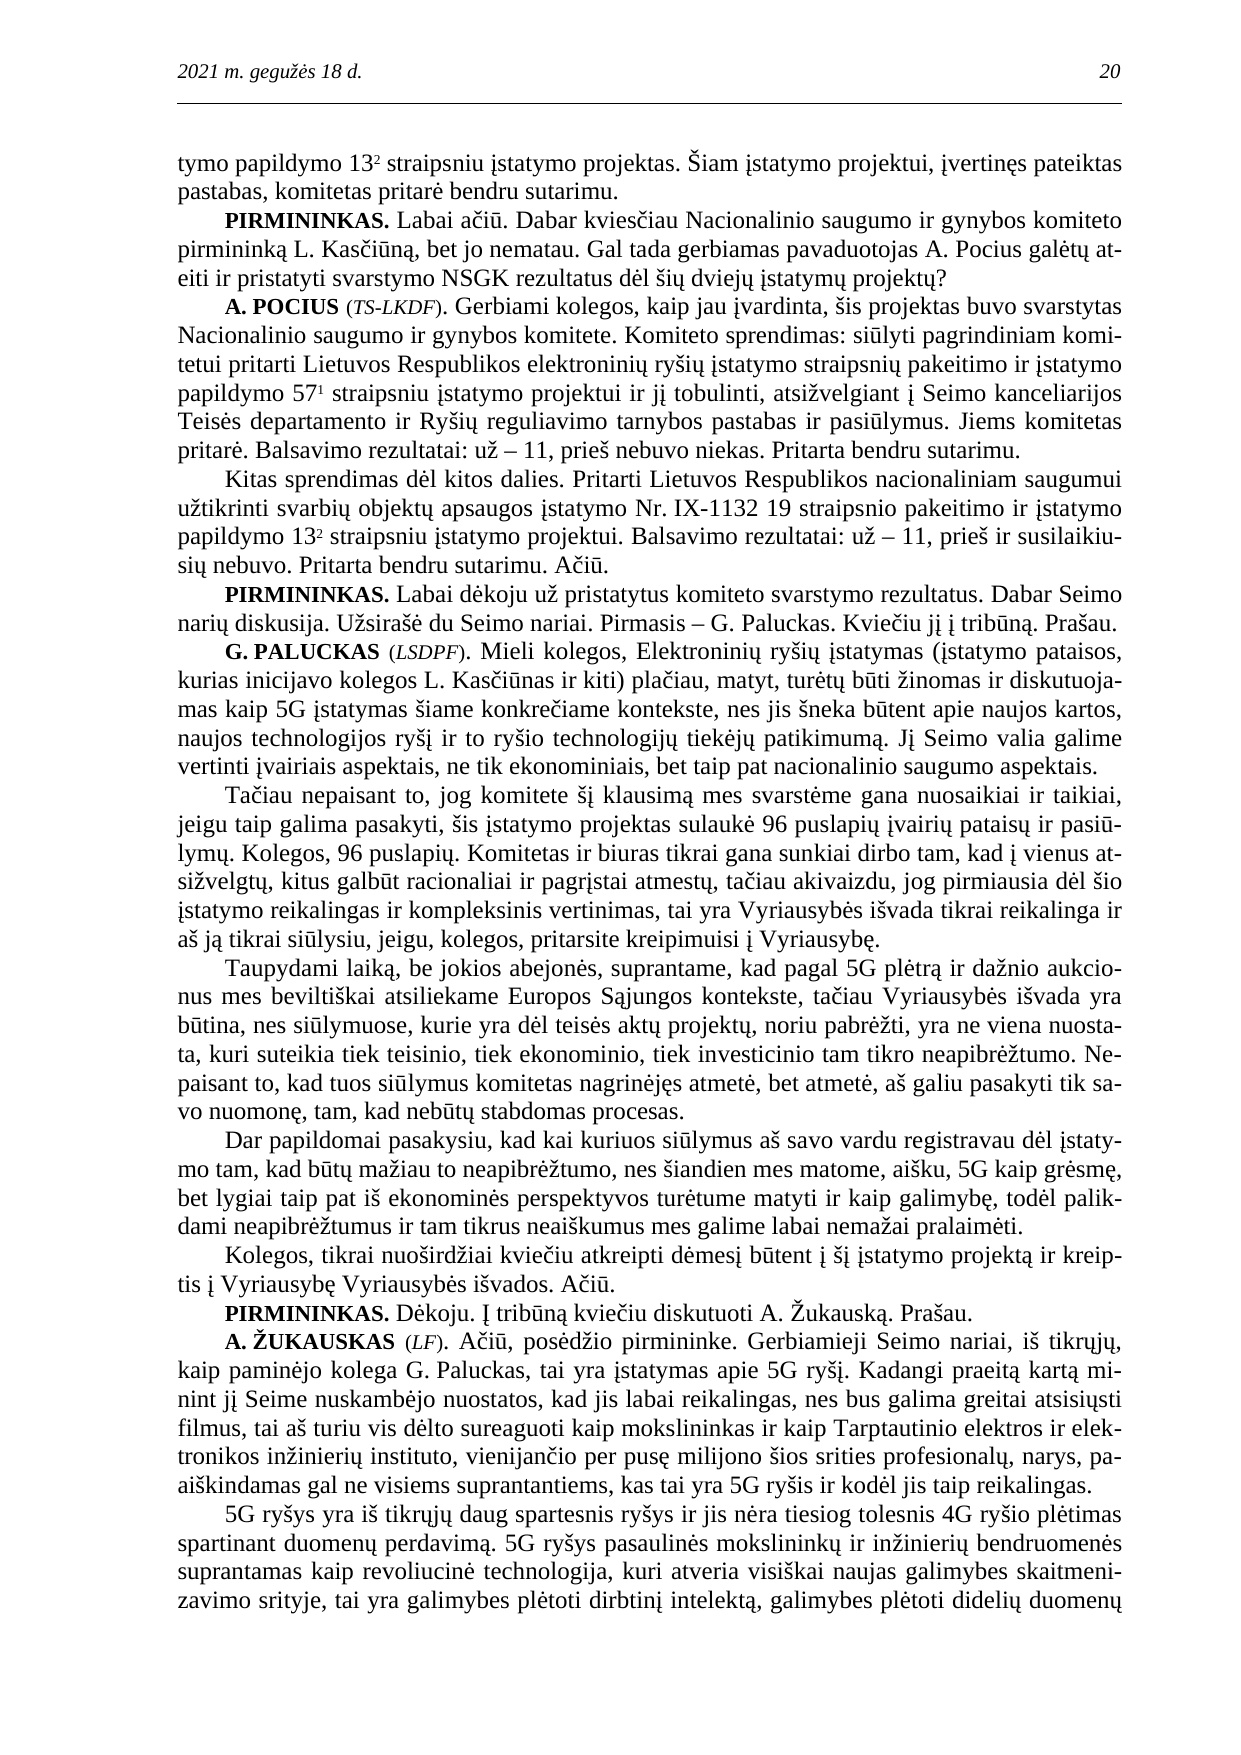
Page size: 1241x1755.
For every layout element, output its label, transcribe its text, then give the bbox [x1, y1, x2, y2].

text Dar pa­pil­do­mai pa­sa­ky­siu, kad kai ku­riuos siū­ly­mus aš sa­vo var­du re­gist­ra­vau dėl įsta­ty­mo tam, kad bū­tų ma­žiau to ne­apib­rėž­tu­mo, nes šian­dien mes ma­to­me, aiš­ku, 5G kaip grės­mę, bet ly­giai taip pat iš eko­no­mi­nės per­spek­ty­vos tu­rė­tu­me ma­ty­ti ir kaip ga­li­my­bę, to­dėl pa­lik­da­mi ne­apib­rėž­tu­mus ir tam tik­rus ne­aiš­ku­mus mes ga­li­me la­bai ne­ma­žai pra­lai­mė­ti. [177, 1125, 1122, 1240]
text G. PALUCKAS (LSDPF). Mie­li ko­le­gos, Elek­tro­ni­nių ry­šių įsta­ty­mas (įsta­ty­mo pa­tai­sos, ku­rias ini­ci­ja­vo ko­le­gos L. Kas­čiū­nas ir ki­ti) pla­čiau, ma­tyt, tu­rė­tų bū­ti ži­no­mas ir dis­ku­tuo­ja­mas kaip 5G įsta­ty­mas šia­me kon­kre­čia­me kon­teks­te, nes jis šne­ka bū­tent apie nau­jos kar­tos, nau­jos tech­no­lo­gi­jos ry­šį ir to ry­šio tech­no­lo­gi­jų tie­kė­jų pa­ti­ki­mu­mą. Jį Sei­mo va­lia ga­li­me ver­tin­ti įvai­riais as­pek­tais, ne tik eko­no­mi­niais, bet taip pat na­cio­na­li­nio sau­gu­mo as­pek­tais. [177, 636, 1122, 780]
text Ki­tas spren­di­mas dėl ki­tos da­lies. Pri­tar­ti Lie­tu­vos Res­pub­li­kos na­cio­na­li­niam sau­gu­mui už­tik­rin­ti svar­bių ob­jek­tų ap­sau­gos įsta­ty­mo Nr. IX-1132 19 straips­nio pa­kei­ti­mo ir įsta­ty­mo pa­pil­dy­mo 132 straips­niu įsta­ty­mo pro­jek­tui. Bal­sa­vi­mo re­zul­ta­tai: už – 11, prieš ir su­si­lai­kiu­sių ne­bu­vo. Pri­tar­ta ben­dru su­ta­ri­mu. Ačiū. [177, 464, 1122, 579]
text Ko­le­gos, tik­rai nuo­šir­džiai kvie­čiu at­kreip­ti dė­me­sį bū­tent į šį įsta­ty­mo pro­jek­tą ir kreip­tis į Vy­riau­sy­bę Vy­riau­sy­bės iš­va­dos. Ačiū. [177, 1240, 1122, 1298]
text A. POCIUS (TS-LKDF). Ger­bia­mi ko­le­gos, kaip jau įvar­din­ta, šis pro­jek­tas bu­vo svars­ty­tas Na­cio­na­li­nio sau­gu­mo ir gy­ny­bos ko­mi­te­te. Ko­mi­te­to spren­di­mas: siū­ly­ti pa­grin­di­niam ko­mi­te­tui pri­tar­ti Lie­tu­vos Res­pub­li­kos elek­tro­ni­nių ry­šių įsta­ty­mo straips­nių pa­kei­ti­mo ir įsta­ty­mo pa­pil­dy­mo 571 straips­niu įsta­ty­mo pro­jek­tui ir jį to­bu­lin­ti, at­si­žvel­giant į Sei­mo kan­ce­lia­ri­jos Tei­sės de­par­ta­men­to ir Ry­šių re­gu­lia­vi­mo tar­ny­bos pa­sta­bas ir pa­siū­ly­mus. Jiems ko­mi­te­tas pri­ta­rė. Bal­sa­vi­mo re­zul­ta­tai: už – 11, prieš ne­bu­vo nie­kas. Pri­tar­ta ben­dru su­ta­ri­mu. [177, 291, 1122, 464]
text PIRMININKAS. La­bai ačiū. Da­bar kvies­čiau Na­cio­na­li­nio sau­gu­mo ir gy­ny­bos ko­mi­te­to pir­mi­nin­ką L. Kas­čiū­ną, bet jo ne­ma­tau. Gal ta­da ger­bia­mas pa­va­duo­to­jas A. Po­cius ga­lė­tų at­ei­ti ir pri­sta­ty­ti svars­ty­mo NSGK re­zul­ta­tus dėl šių dvie­jų įsta­ty­mų pro­jek­tų? [177, 205, 1122, 291]
text PIRMININKAS. La­bai dė­ko­ju už pri­sta­ty­tus ko­mi­te­to svars­ty­mo re­zul­ta­tus. Da­bar Sei­mo na­rių dis­ku­si­ja. Už­si­ra­šė du Sei­mo na­riai. Pir­ma­sis – G. Pa­luc­kas. Kvie­čiu jį į tri­bū­ną. Pra­šau. [177, 579, 1122, 636]
text 5G ry­šys yra iš tik­rų­jų daug spar­tes­nis ry­šys ir jis nė­ra tie­siog to­les­nis 4G ry­šio plė­ti­mas spar­ti­nant duo­me­nų per­da­vi­mą. 5G ry­šys pa­sau­li­nės moks­li­nin­kų ir in­ži­nie­rių ben­druo­me­nės su­pran­ta­mas kaip re­vo­liu­ci­nė tech­no­lo­gi­ja, ku­ri at­ve­ria vi­siš­kai nau­jas ga­li­my­bes skait­me­ni­za­vi­mo sri­ty­je, tai yra ga­li­my­bes plė­to­ti dirb­ti­nį in­te­lek­tą, ga­li­my­bes plė­to­ti di­de­lių duo­me­nų [177, 1499, 1122, 1614]
text A. ŽUKAUSKAS (LF). Ačiū, po­sė­džio pir­mi­nin­ke. Ger­bia­mie­ji Sei­mo na­riai, iš tik­rų­jų, kaip pa­mi­nė­jo ko­le­ga G. Pa­luc­kas, tai yra įsta­ty­mas apie 5G ry­šį. Ka­dan­gi pra­ei­tą kar­tą mi­nint jį Sei­me nu­skam­bė­jo nuo­sta­tos, kad jis la­bai rei­ka­lin­gas, nes bus ga­li­ma grei­tai at­si­siųs­ti fil­mus, tai aš tu­riu vis dėl­to su­re­a­guo­ti kaip moks­li­nin­kas ir kaip Tarp­tau­ti­nio elek­tros ir elek­tro­ni­kos in­ži­nie­rių ins­ti­tu­to, vie­ni­jan­čio per pu­sę mi­li­jo­no šios sri­ties pro­fe­sio­na­lų, na­rys, pa­aiš­kin­da­mas gal ne vi­siems su­pran­tan­tiems, kas tai yra 5G ry­šis ir ko­dėl jis taip rei­ka­lin­gas. [177, 1326, 1122, 1499]
text Tau­py­da­mi lai­ką, be jo­kios abe­jo­nės, su­pran­ta­me, kad pa­gal 5G plėt­rą ir daž­nio auk­cio­nus mes be­vil­tiš­kai at­si­lie­ka­me Eu­ro­pos Są­jun­gos kon­teks­te, ta­čiau Vy­riau­sy­bės iš­va­da yra bū­ti­na, nes siū­ly­muo­se, ku­rie yra dėl tei­sės ak­tų pro­jek­tų, no­riu pa­brėž­ti, yra ne vie­na nuo­sta­ta, ku­ri su­tei­kia tiek tei­si­nio, tiek eko­no­mi­nio, tiek in­ves­ti­ci­nio tam tik­ro ne­apib­rėž­tu­mo. Ne­pai­sant to, kad tuos siū­ly­mus ko­mi­te­tas nag­ri­nė­jęs at­me­tė, bet at­me­tė, aš ga­liu pa­sa­ky­ti tik sa­vo nuo­mo­nę, tam, kad ne­bū­tų stab­do­mas pro­ce­sas. [177, 953, 1122, 1125]
text ty­mo pa­pil­dy­mo 132 straips­niu įsta­ty­mo pro­jek­tas. Šiam įsta­ty­mo pro­jek­tui, įver­ti­nęs pa­teik­tas pa­sta­bas, ko­mi­te­tas pri­ta­rė ben­dru su­ta­ri­mu. [177, 148, 1122, 205]
text Ta­čiau ne­pai­sant to, jog ko­mi­te­te šį klau­si­mą mes svars­tė­me ga­na nuo­sai­kiai ir tai­kiai, jei­gu taip ga­li­ma pa­sa­ky­ti, šis įsta­ty­mo pro­jek­tas su­lau­kė 96 pus­la­pių įvai­rių pa­tai­sų ir pa­siū­ly­mų. Ko­le­gos, 96 pus­la­pių. Ko­mi­te­tas ir biu­ras tik­rai ga­na sun­kiai dir­bo tam, kad į vie­nus at­si­žvelg­tų, ki­tus gal­būt ra­cio­na­liai ir pa­grįs­tai at­mes­tų, ta­čiau aki­vaiz­du, jog pir­miau­sia dėl šio įsta­ty­mo rei­ka­lin­gas ir kom­plek­si­nis ver­ti­ni­mas, tai yra Vy­riau­sy­bės iš­va­da tik­rai rei­ka­lin­ga ir aš ją tik­rai siū­ly­siu, jei­gu, ko­le­gos, pri­tar­si­te krei­pi­mui­si į Vy­riau­sy­bę. [177, 780, 1122, 953]
text PIRMININKAS. Dė­ko­ju. Į tri­bū­ną kvie­čiu dis­ku­tuo­ti A. Žu­kaus­ką. Pra­šau. [177, 1298, 1122, 1326]
